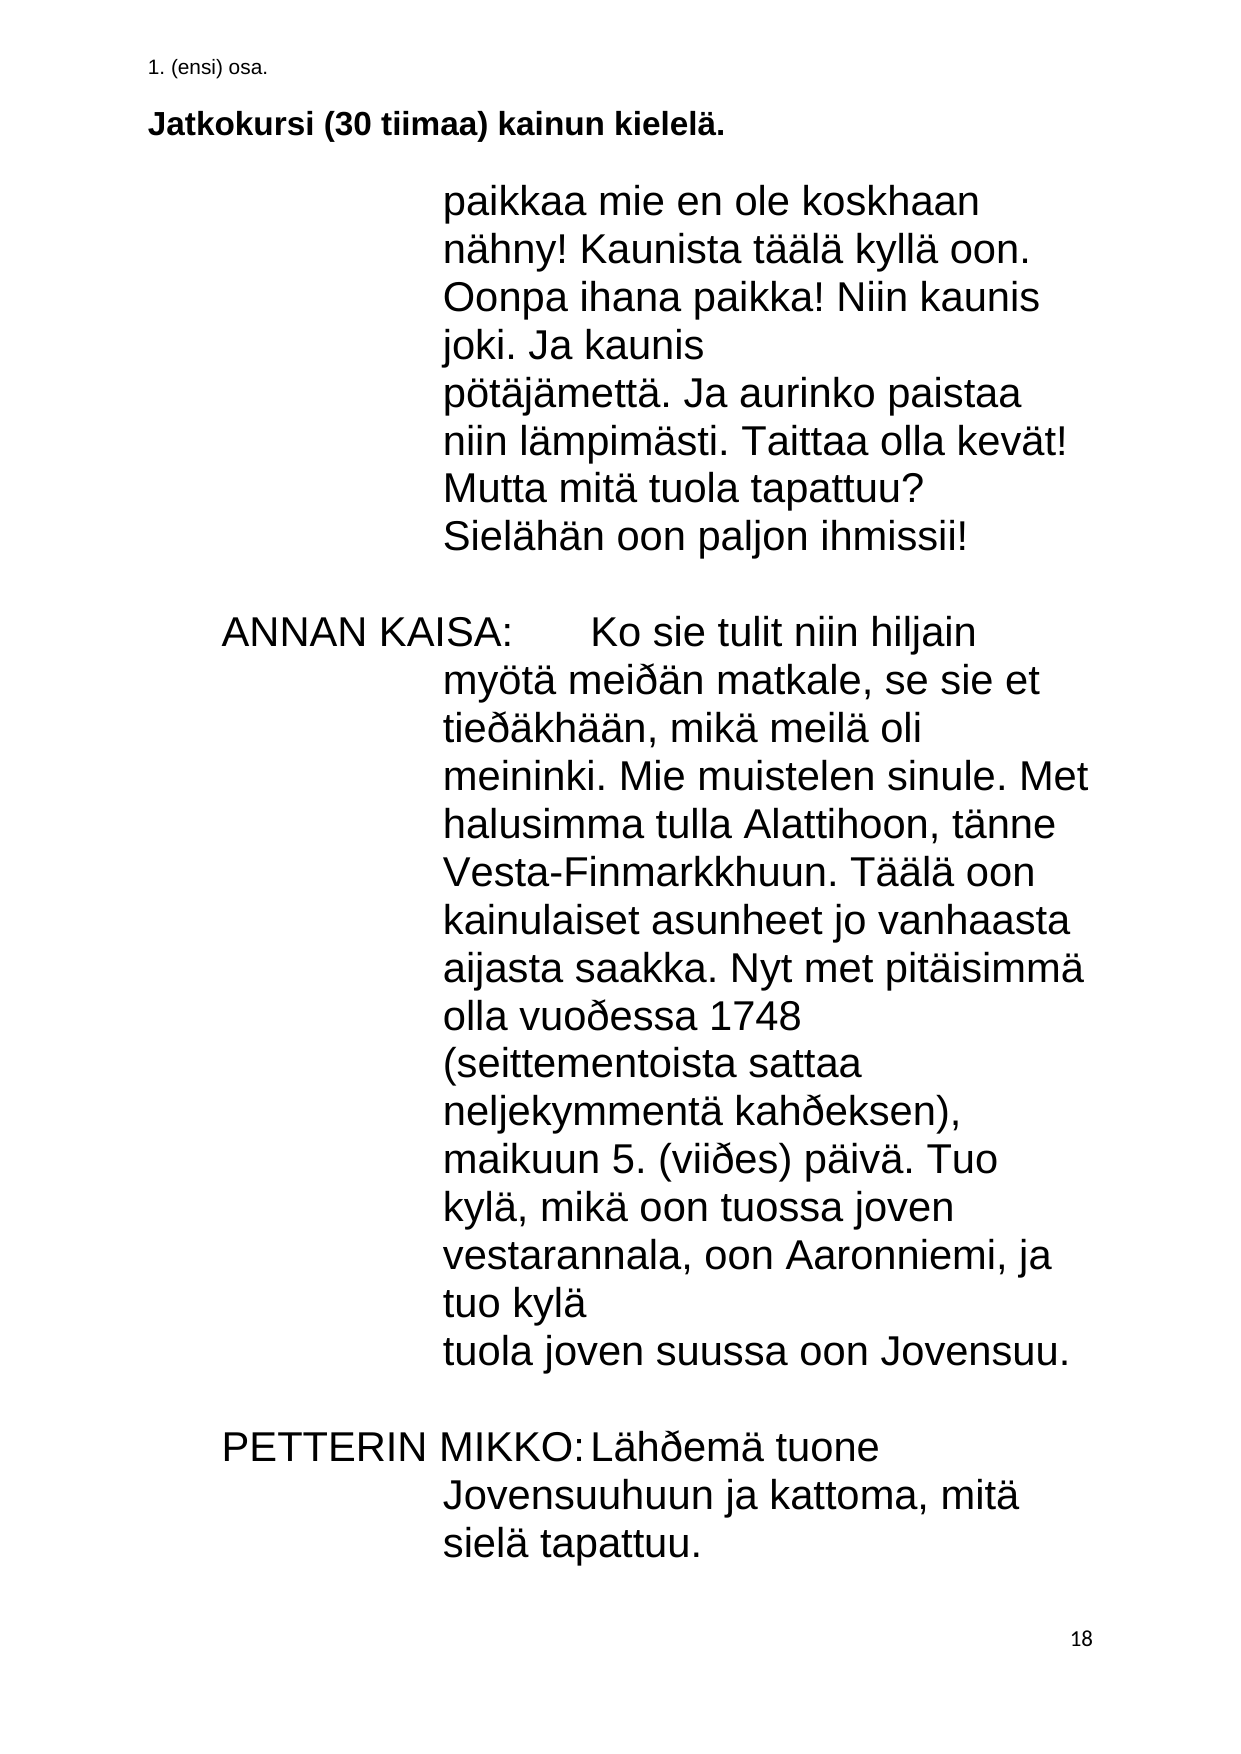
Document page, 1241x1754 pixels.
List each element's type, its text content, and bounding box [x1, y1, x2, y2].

text tuola joven suussa oon Jovensuu. [369, 1326, 1093, 1374]
text ANNAN KAISA: Ko sie tulit niin hiljain myötä meiðän matkale, se sie et tieðäkhään, mikä meilä oli meininki. Mie muistelen sinule. Met halusimma tulla Alattihoon, tänne Vesta-Finmarkkhuun. Täälä oon kainulaiset asunheet jo vanhaasta aijasta saakka. Nyt met pitäisimmä olla vuoðessa 1748 (seittementoista sattaa neljekymmentä kahðeksen), maikuun 5. (viiðes) päivä. Tuo kylä, mikä oon tuossa joven vestarannala, oon Aaronniemi, ja tuo kylä [221, 607, 1093, 1326]
text PETTERIN MIKKO: Lähðemä tuone Jovensuuhuun ja kattoma, mitä sielä tapattuu. [221, 1422, 1093, 1566]
text pötäjämettä. Ja aurinko paistaa niin lämpimästi. Taittaa olla kevät! Mutta mitä tuola tapattuu? Sielähän oon paljon ihmissii! [443, 368, 1093, 559]
text paikkaa mie en ole koskhaan nähny! Kaunista täälä kyllä oon. Oonpa ihana paikka! Niin kaunis joki. Ja kaunis [221, 176, 1093, 368]
